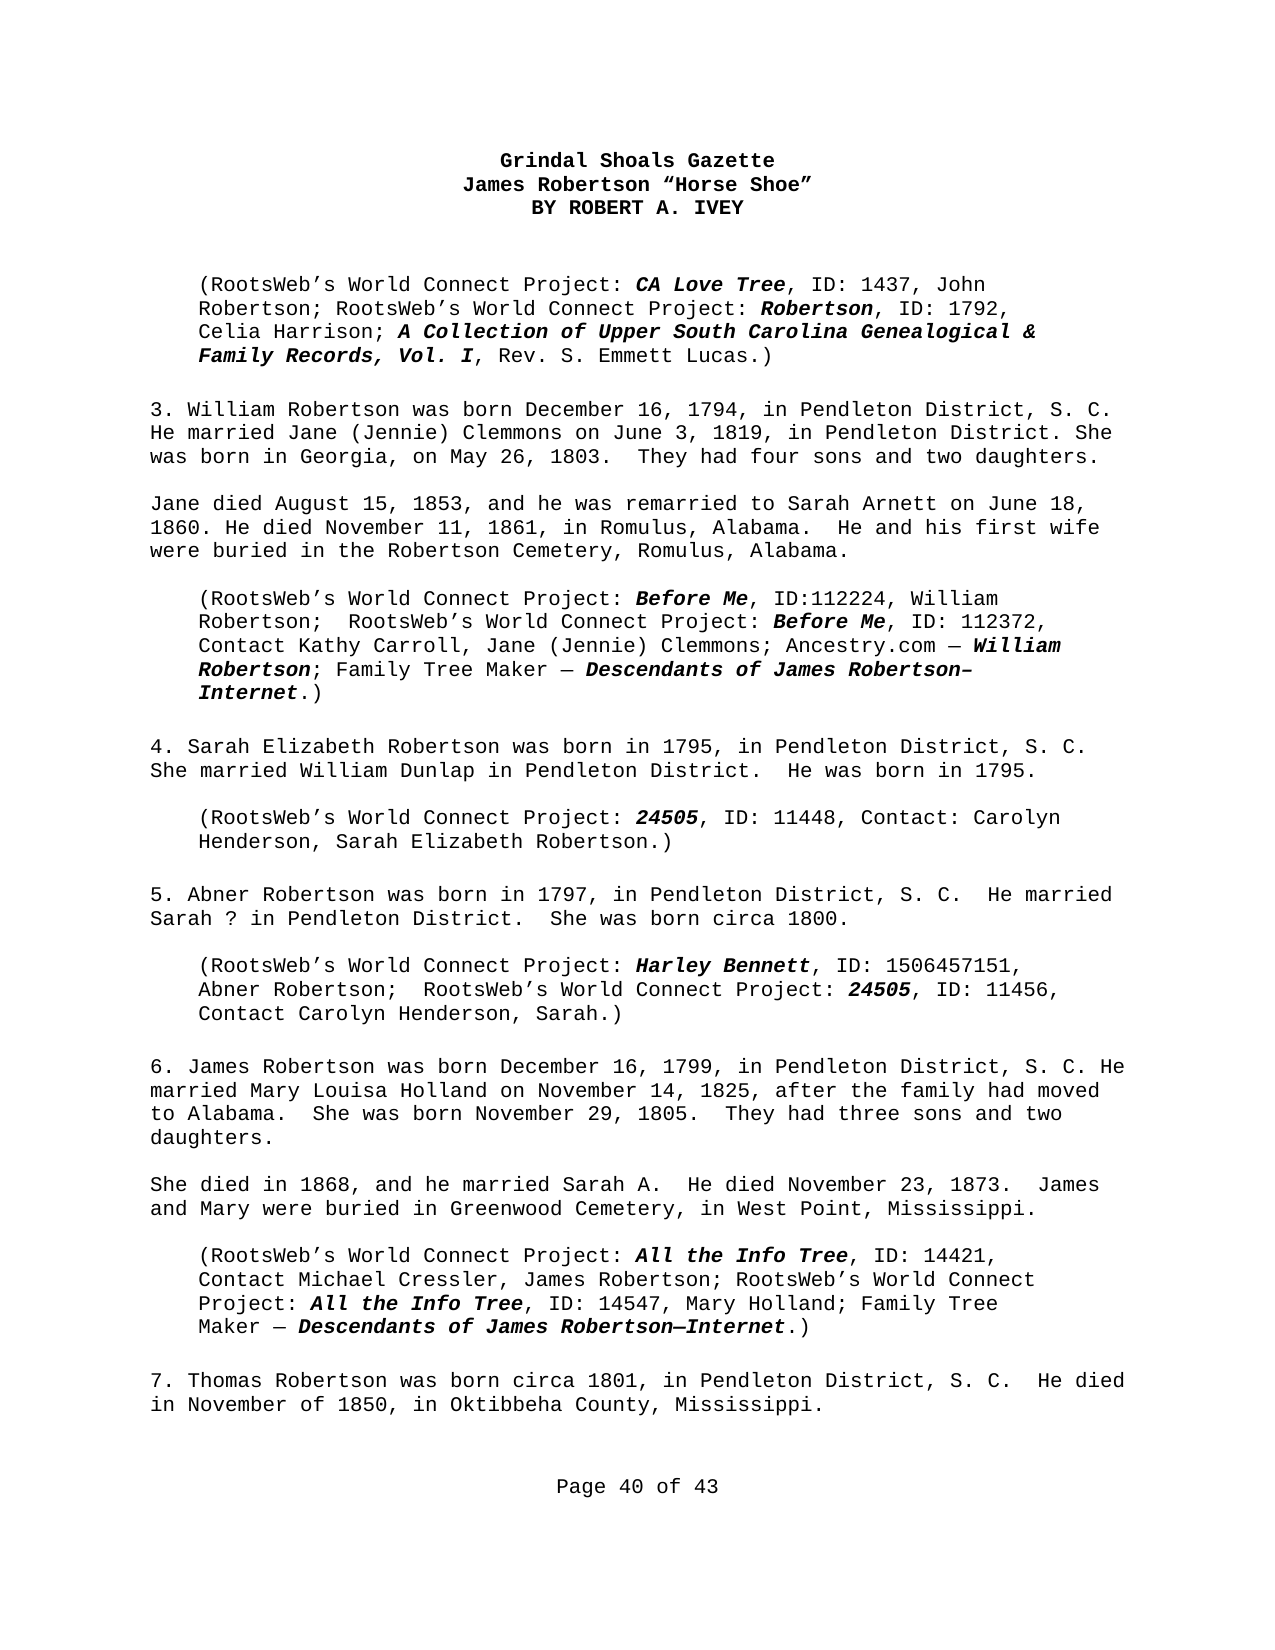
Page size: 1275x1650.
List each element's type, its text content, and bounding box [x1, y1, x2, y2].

text 6. James Robertson was born December 16, 1799, in Pendleton District, S. C. He married Mary Louisa Holland on November 14, 1825, after the family had moved to Alabama. She was born November 29, 1805. They had three sons and two daughters. [150, 1056, 1125, 1151]
text (RootsWeb’s World Connect Project: 24505, ID: 11448, Contact: Carolyn Henderson, Sarah Elizabeth Robertson.) [198, 807, 1066, 854]
text She died in 1868, and he married Sarah A. He died November 23, 1873. James and Mary were buried in Greenwood Cemetery, in West Point, Mississippi. [150, 1174, 1125, 1222]
text (RootsWeb’s World Connect Project: Harley Bennett, ID: 1506457151, Abner Robertson; RootsWeb’s World Connect Project: 24505, ID: 11456, Contact Carolyn Henderson, Sarah.) [198, 955, 1066, 1026]
text (RootsWeb’s World Connect Project: Before Me, ID:112224, William Robertson; RootsWeb’s World Connect Project: Before Me, ID: 112372, Contact Kathy Carroll, Jane (Jennie) Clemmons; Ancestry.com — William Robertson; Family Tree Maker — Descendants of James Robertson–Internet.) [198, 588, 1066, 706]
text Jane died August 15, 1853, and he was remarried to Sarah Arnett on June 18, 1860. He died November 11, 1861, in Romulus, Alabama. He and his first wife were buried in the Robertson Cemetery, Romulus, Alabama. [150, 493, 1125, 564]
text 4. Sarah Elizabeth Robertson was born in 1795, in Pendleton District, S. C. She married William Dunlap in Pendleton District. He was born in 1795. [150, 736, 1125, 783]
text 3. William Robertson was born December 16, 1794, in Pendleton District, S. C. He married Jane (Jennie) Clemmons on June 3, 1819, in Pendleton District. She was born in Georgia, on May 26, 1803. They had four sons and two daughters. [150, 399, 1125, 469]
text 5. Abner Robertson was born in 1797, in Pendleton District, S. C. He married Sarah ? in Pendleton District. She was born circa 1800. [150, 884, 1125, 932]
text (RootsWeb’s World Connect Project: All the Info Tree, ID: 14421, Contact Michael Cressler, James Robertson; RootsWeb’s World Connect Project: All the Info Tree, ID: 14547, Mary Holland; Family Tree Maker — Descendants of James Robertson—Internet.) [198, 1245, 1066, 1340]
text 7. Thomas Robertson was born circa 1801, in Pendleton District, S. C. He died in November of 1850, in Oktibbeha County, Mississippi. [150, 1370, 1125, 1417]
text (RootsWeb’s World Connect Project: CA Love Tree, ID: 1437, John Robertson; RootsWeb’s World Connect Project: Robertson, ID: 1792, Celia Harrison; A Collection of Upper South Carolina Genealogical & Family Records, Vol. I, Rev. S. Emmett Lucas.) [198, 274, 1066, 369]
